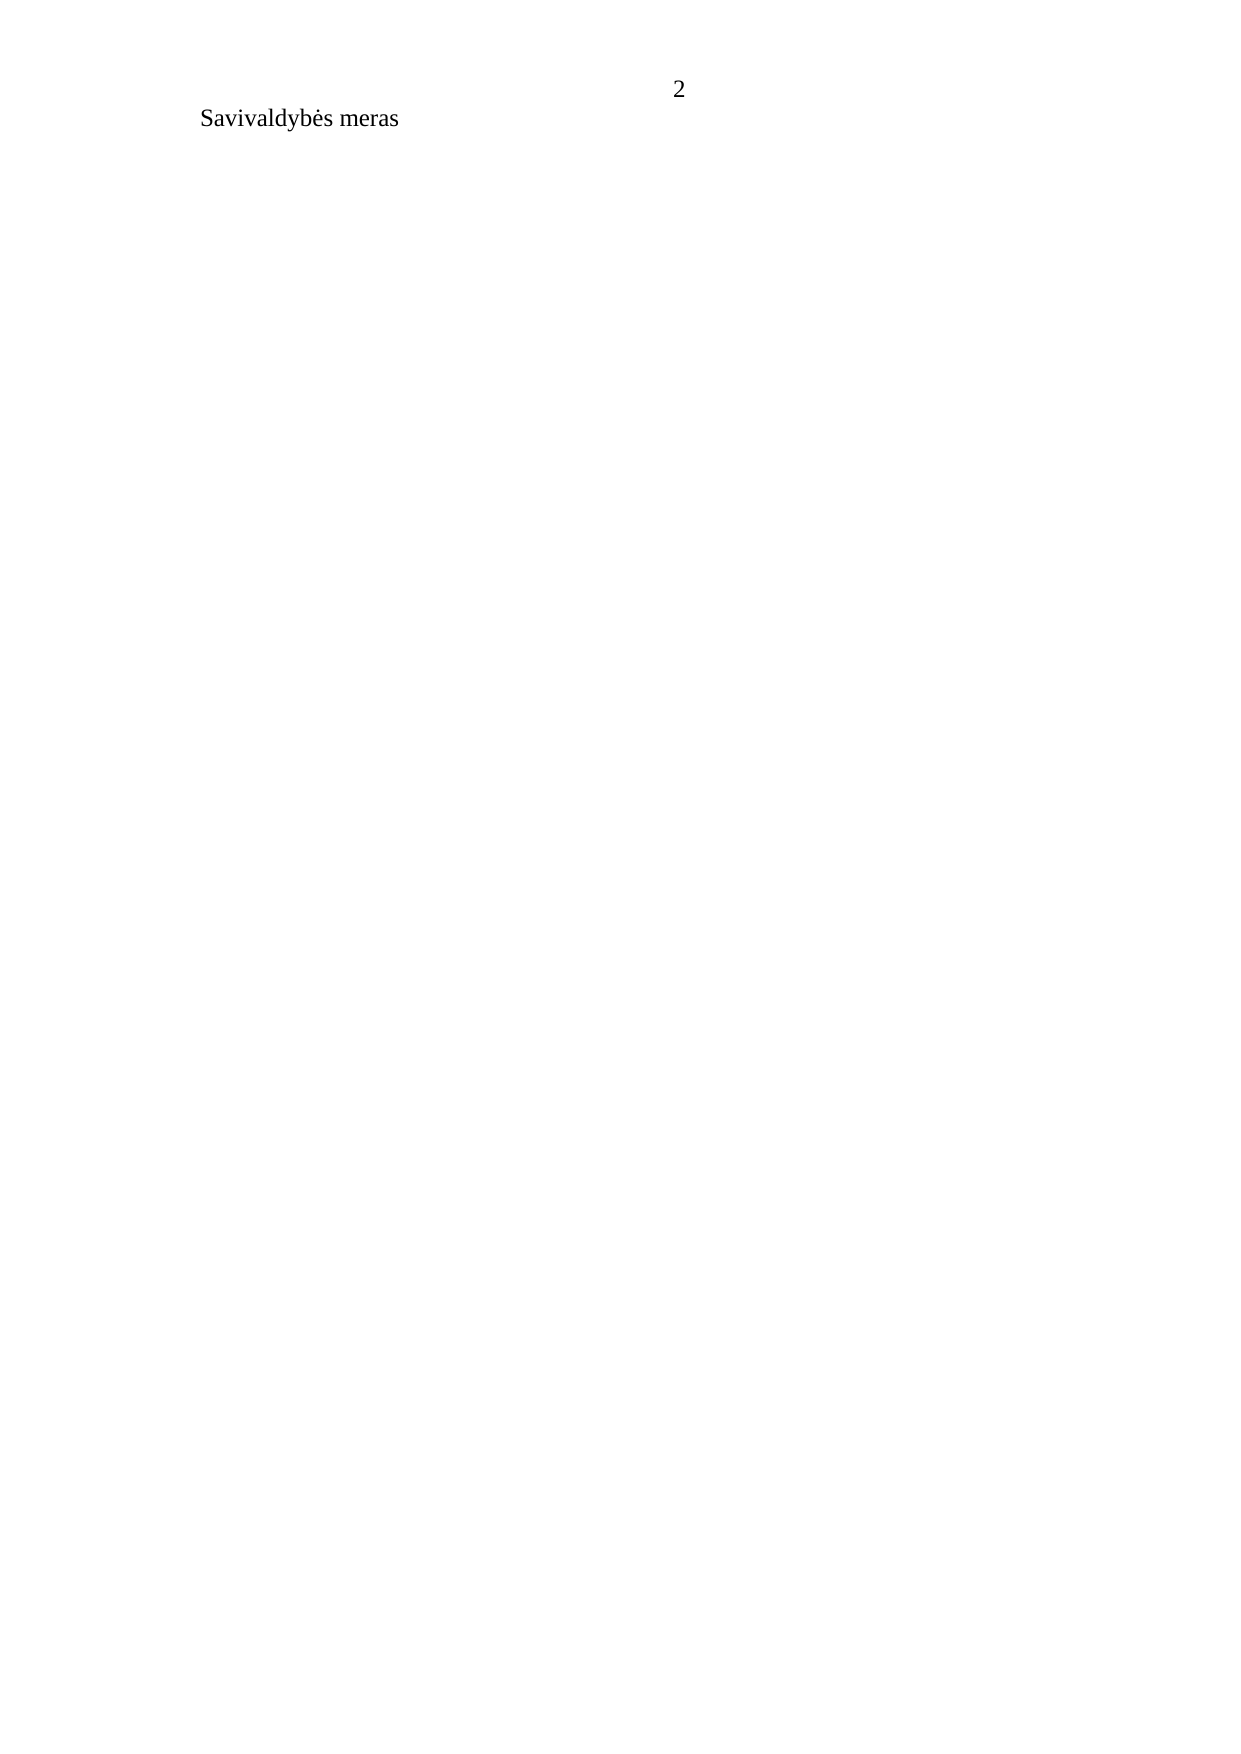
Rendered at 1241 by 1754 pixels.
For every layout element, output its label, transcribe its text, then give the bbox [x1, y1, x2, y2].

table_header Savivaldybės meras [189, 104, 572, 139]
table_header [824, 104, 1192, 139]
table_header [573, 104, 823, 139]
